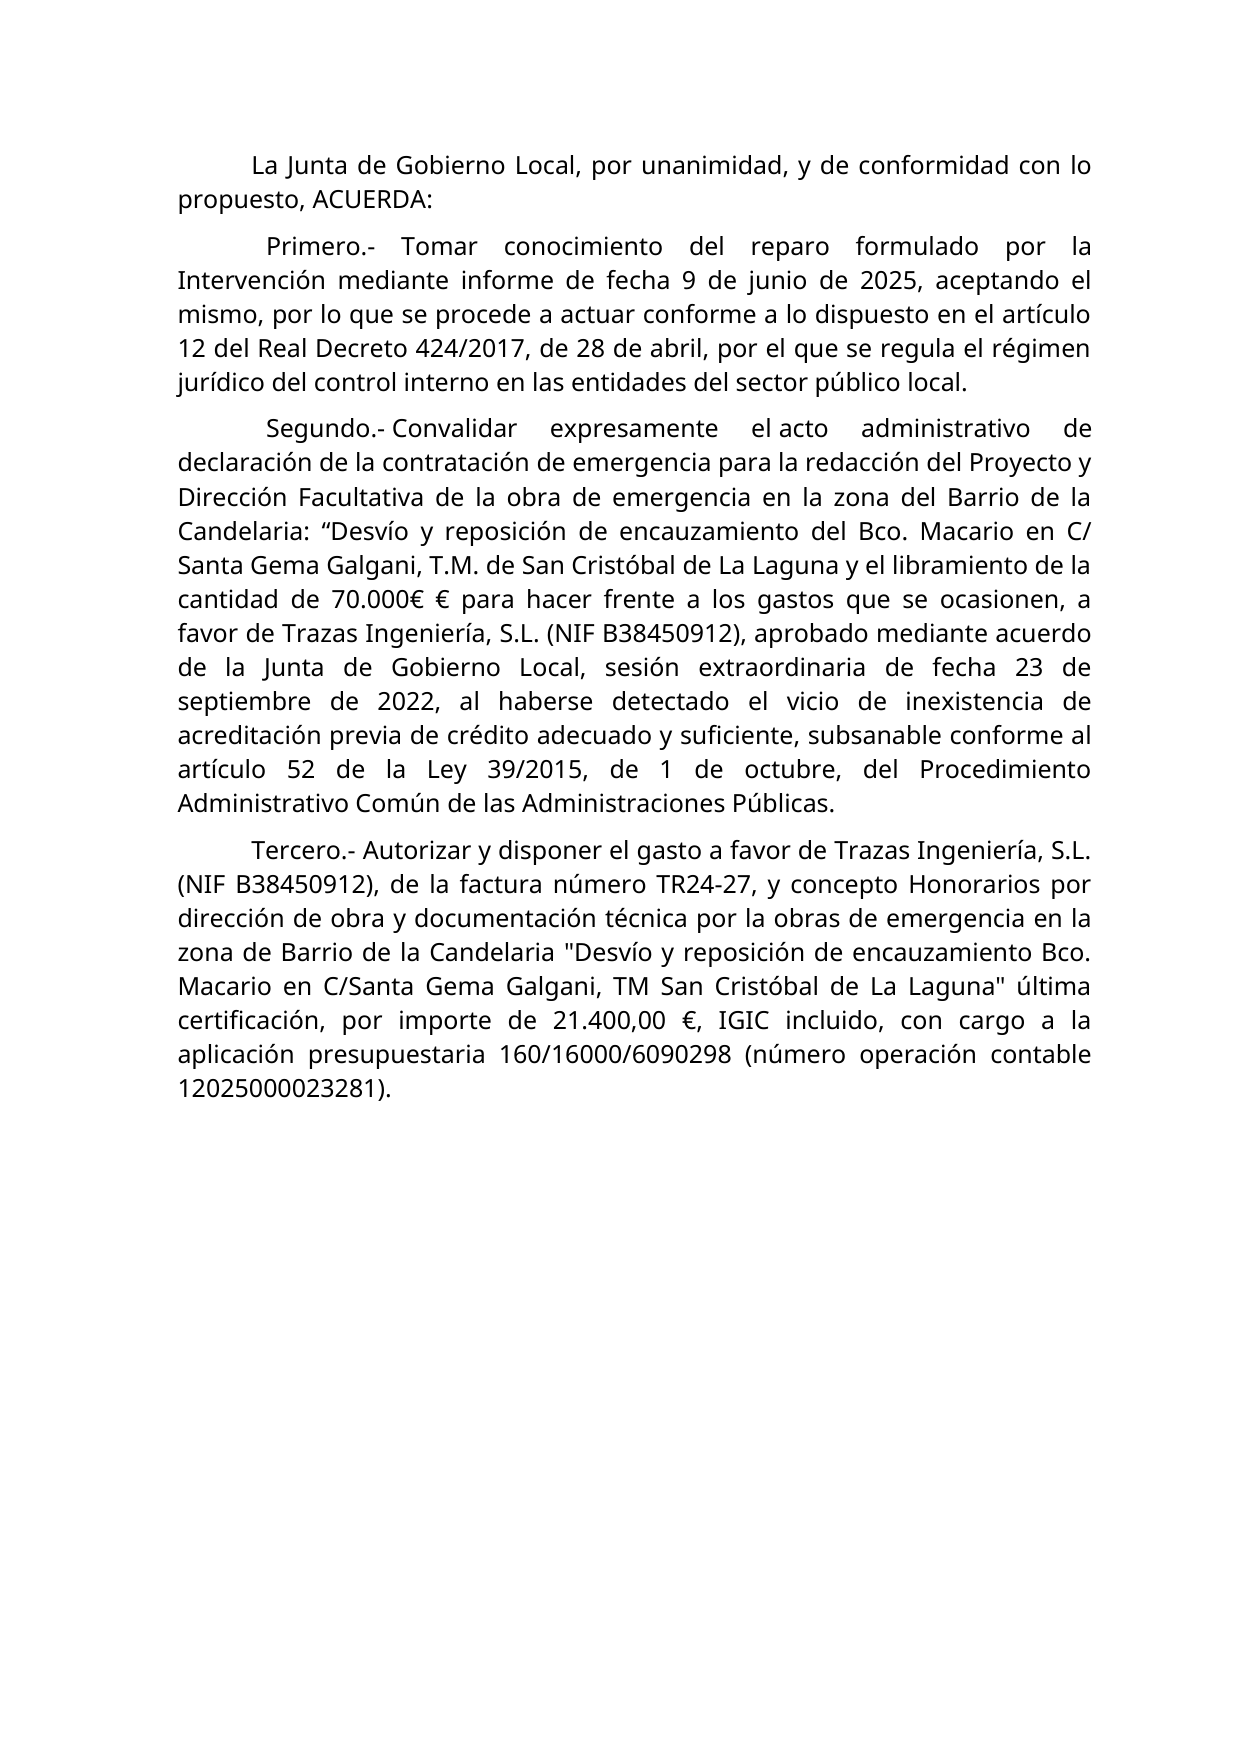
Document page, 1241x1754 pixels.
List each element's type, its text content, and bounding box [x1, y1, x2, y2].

subtitle Primero.- Tomar conocimiento del reparo formulado por la Intervención mediante informe de fecha 9 de junio de 2025, aceptando el mismo, por lo que se procede a actuar conforme a lo dispuesto en el artículo 12 del Real Decreto 424/2017, de 28 de abril, por el que se regula el régimen jurídico del control interno en las entidades del sector público local. [177, 228, 1093, 398]
text Segundo.- Convalidar expresamente el acto administrativo de declaración de la contratación de emergencia para la redacción del Proyecto y Dirección Facultativa de la obra de emergencia en la zona del Barrio de la Candelaria: “Desvío y reposición de encauzamiento del Bco. Macario en C/ Santa Gema Galgani, T.M. de San Cristóbal de La Laguna y el libramiento de la cantidad de 70.000€ € para hacer frente a los gastos que se ocasionen, a favor de Trazas Ingeniería, S.L. (NIF B38450912), aprobado mediante acuerdo de la Junta de Gobierno Local, sesión extraordinaria de fecha 23 de septiembre de 2022, al haberse detectado el vicio de inexistencia de acreditación previa de crédito adecuado y suficiente, subsanable conforme al artículo 52 de la Ley 39/2015, de 1 de octubre, del Procedimiento Administrativo Común de las Administraciones Públicas. [177, 411, 1093, 820]
text Tercero.- Autorizar y disponer el gasto a favor de Trazas Ingeniería, S.L. (NIF B38450912), de la factura número TR24-27, y concepto Honorarios por dirección de obra y documentación técnica por la obras de emergencia en la zona de Barrio de la Candelaria "Desvío y reposición de encauzamiento Bco. Macario en C/Santa Gema Galgani, TM San Cristóbal de La Laguna" última certificación, por importe de 21.400,00 €, IGIC incluido, con cargo a la aplicación presupuestaria 160/16000/6090298 (número operación contable 12025000023281). [177, 832, 1093, 1105]
text La Junta de Gobierno Local, por unanimidad, y de conformidad con lo propuesto, ACUERDA: [177, 148, 1093, 216]
